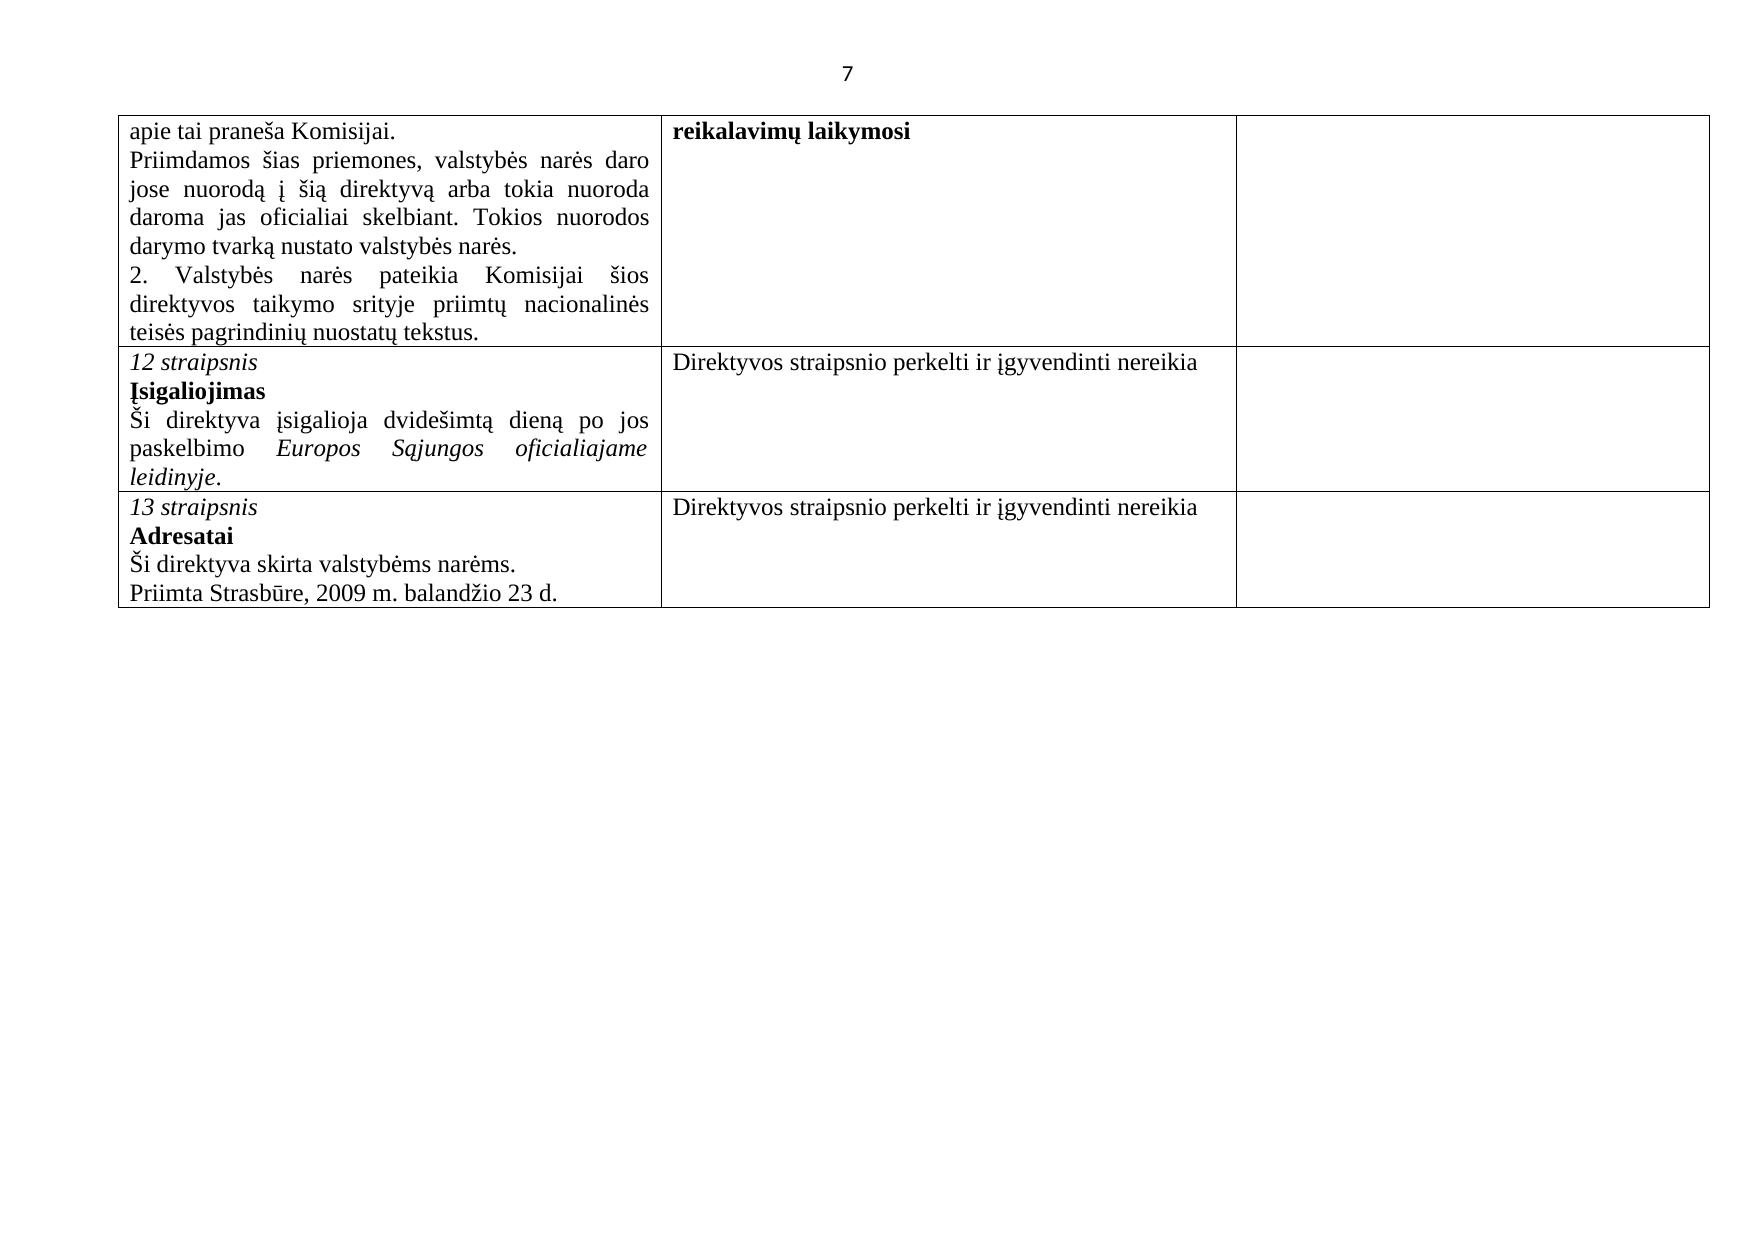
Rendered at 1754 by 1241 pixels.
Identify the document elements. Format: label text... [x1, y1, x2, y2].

table_cell 12 straipsnis Įsigaliojimas Ši direktyva įsigalioja dvidešimtą dieną po jos paskelbimo Europos Sąjungos oficialiajame leidinyje. [119, 347, 661, 491]
table_cell [1237, 492, 1709, 607]
table_cell 13 straipsnis Adresatai Ši direktyva skirta valstybėms narėms. Priimta Strasbūre, 2009 m. balandžio 23 d. [119, 492, 661, 607]
table_cell Direktyvos straipsnio perkelti ir įgyvendinti nereikia [662, 492, 1236, 607]
table_cell Direktyvos straipsnio perkelti ir įgyvendinti nereikia [662, 347, 1236, 491]
table_cell [1237, 347, 1709, 491]
table_cell reikalavimų laikymosi [662, 116, 1236, 346]
table_cell apie tai praneša Komisijai. Priimdamos šias priemones, valstybės narės daro jose nuorodą į šią direktyvą arba tokia nuoroda daroma jas oficialiai skelbiant. Tokios nuorodos darymo tvarką nustato valstybės narės. 2. Valstybės narės pateikia Komisijai šios direktyvos taikymo srityje priimtų nacionalinės teisės pagrindinių nuostatų tekstus. [119, 116, 661, 346]
table_cell [1237, 116, 1709, 346]
